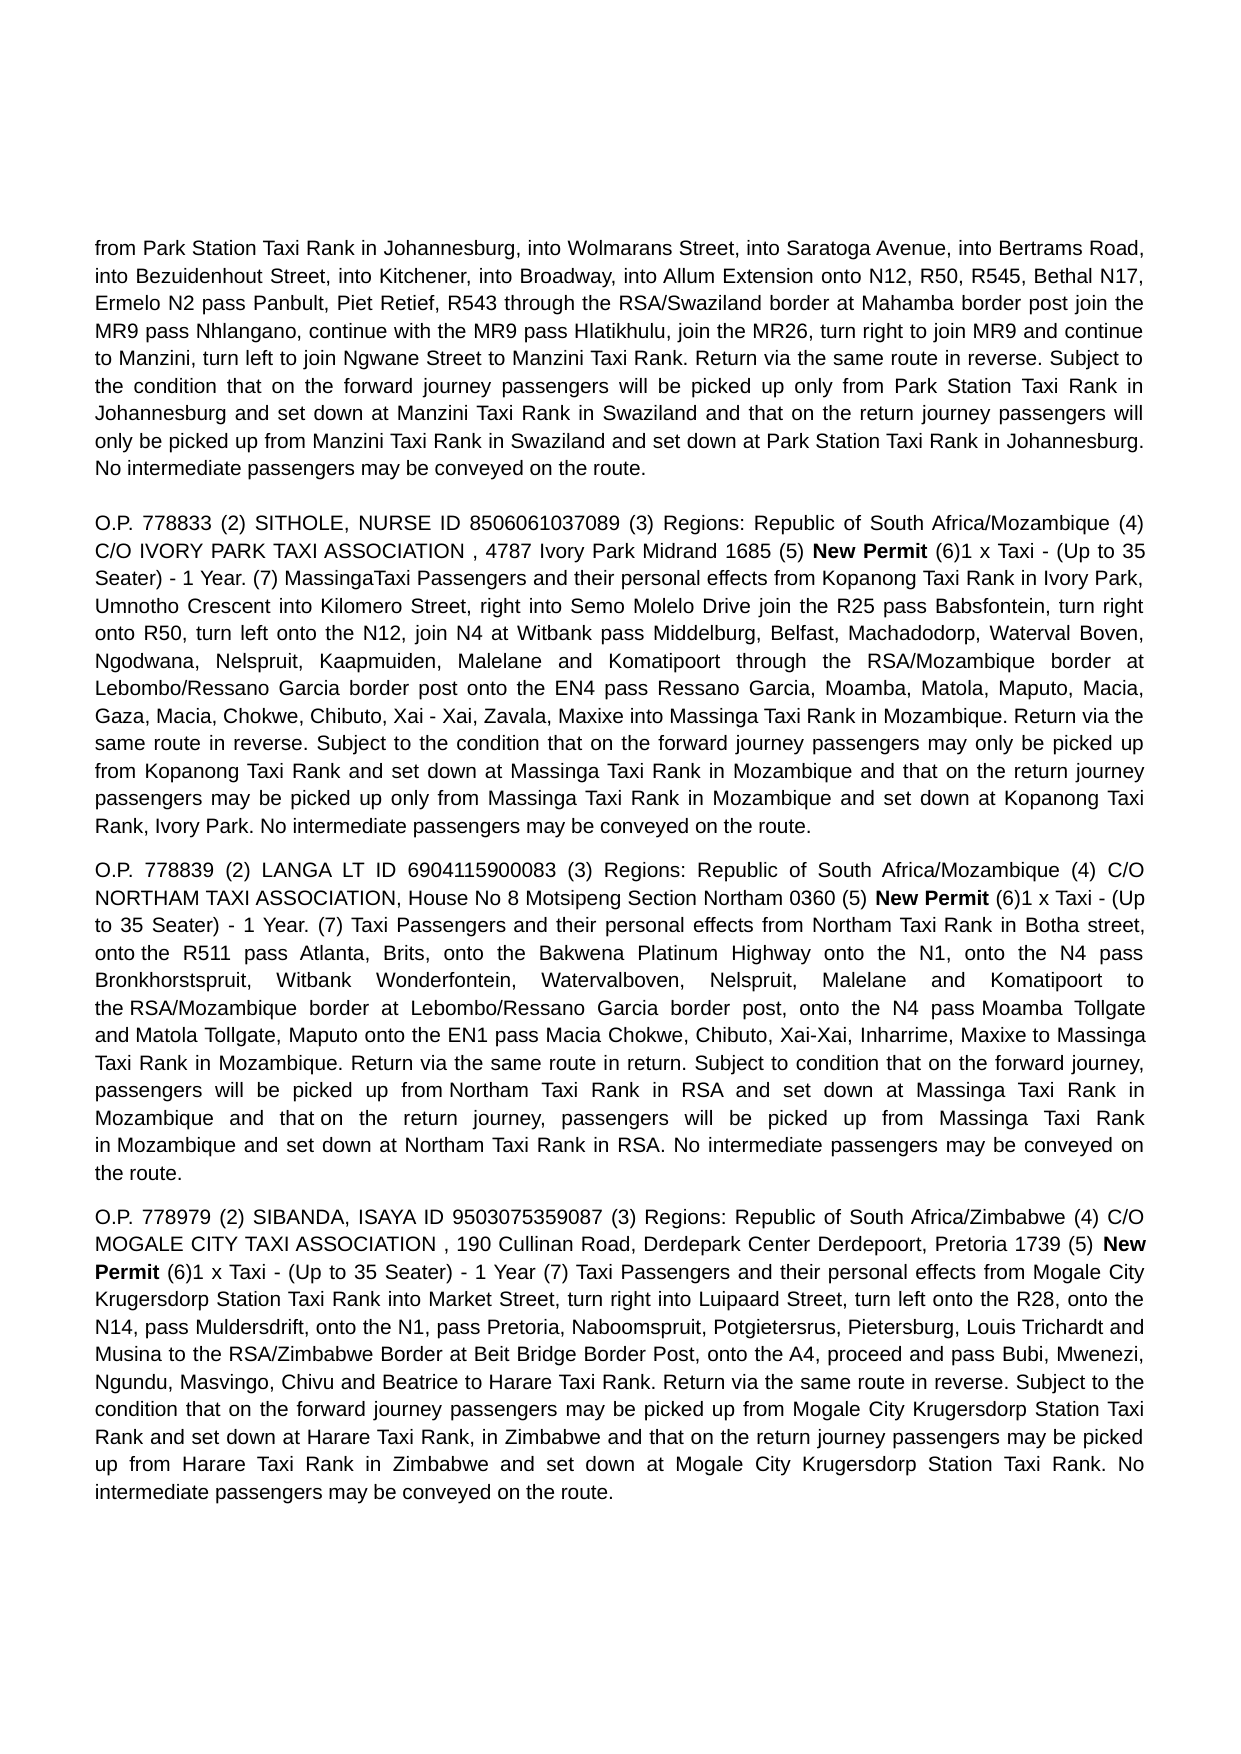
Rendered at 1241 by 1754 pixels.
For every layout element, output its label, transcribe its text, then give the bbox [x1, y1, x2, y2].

text O.P. 778979 (2) SIBANDA, ISAYA ID 9503075359087 (3) Regions: Republic of South Africa/Zimbabwe (4) C/O MOGALE CITY TAXI ASSOCIATION , 190 Cullinan Road, Derdepark Center Derdepoort, Pretoria 1739 (5) New Permit (6)1 x Taxi - (Up to 35 Seater) - 1 Year (7) Taxi Passengers and their personal effects from Mogale City Krugersdorp Station Taxi Rank into Market Street, turn right into Luipaard Street, turn left onto the R28, onto the N14, pass Muldersdrift, onto the N1, pass Pretoria, Naboomspruit, Potgietersrus, Pietersburg, Louis Trichardt and Musina to the RSA/Zimbabwe Border at Beit Bridge Border Post, onto the A4, proceed and pass Bubi, Mwenezi, Ngundu, Masvingo, Chivu and Beatrice to Harare Taxi Rank. Return via the same route in reverse. Subject to the condition that on the forward journey passengers may be picked up from Mogale City Krugersdorp Station Taxi Rank and set down at Harare Taxi Rank, in Zimbabwe and that on the return journey passengers may be picked up from Harare Taxi Rank in Zimbabwe and set down at Mogale City Krugersdorp Station Taxi Rank. No intermediate passengers may be conveyed on the route. [94, 1204, 1146, 1503]
text O.P. 778833 (2) SITHOLE, NURSE ID 8506061037089 (3) Regions: Republic of South Africa/Mozambique (4) C/O IVORY PARK TAXI ASSOCIATION , 4787 Ivory Park Midrand 1685 (5) New Permit (6)1 x Taxi - (Up to 35 Seater) - 1 Year. (7) MassingaTaxi Passengers and their personal effects from Kopanong Taxi Rank in Ivory Park, Umnotho Crescent into Kilomero Street, right into Semo Molelo Drive join the R25 pass Babsfontein, turn right onto R50, turn left onto the N12, join N4 at Witbank pass Middelburg, Belfast, Machadodorp, Waterval Boven, Ngodwana, Nelspruit, Kaapmuiden, Malelane and Komatipoort through the RSA/Mozambique border at Lebombo/Ressano Garcia border post onto the EN4 pass Ressano Garcia, Moamba, Matola, Maputo, Macia, Gaza, Macia, Chokwe, Chibuto, Xai - Xai, Zavala, Maxixe into Massinga Taxi Rank in Mozambique. Return via the same route in reverse. Subject to the condition that on the forward journey passengers may only be picked up from Kopanong Taxi Rank and set down at Massinga Taxi Rank in Mozambique and that on the return journey passengers may be picked up only from Massinga Taxi Rank in Mozambique and set down at Kopanong Taxi Rank, Ivory Park. No intermediate passengers may be conveyed on the route. [94, 511, 1146, 838]
text O.P. 778839 (2) LANGA LT ID 6904115900083 (3) Regions: Republic of South Africa/Mozambique (4) C/O NORTHAM TAXI ASSOCIATION, House No 8 Motsipeng Section Northam 0360 (5) New Permit (6)1 x Taxi - (Up to 35 Seater) - 1 Year. (7) Taxi Passengers and their personal effects from Northam Taxi Rank in Botha street, onto the R511 pass Atlanta, Brits, onto the Bakwena Platinum Highway onto the N1, onto the N4 pass Bronkhorstspruit, Witbank Wonderfontein, Watervalboven, Nelspruit, Malelane and Komatipoort to the RSA/Mozambique border at Lebombo/Ressano Garcia border post, onto the N4 pass Moamba Tollgate and Matola Tollgate, Maputo onto the EN1 pass Macia Chokwe, Chibuto, Xai-Xai, Inharrime, Maxixe to Massinga Taxi Rank in Mozambique. Return via the same route in return. Subject to condition that on the forward journey, passengers will be picked up from Northam Taxi Rank in RSA and set down at Massinga Taxi Rank in Mozambique and that on the return journey, passengers will be picked up from Massinga Taxi Rank in Mozambique and set down at Northam Taxi Rank in RSA. No intermediate passengers may be conveyed on the route. [94, 858, 1146, 1184]
text from Park Station Taxi Rank in Johannesburg, into Wolmarans Street, into Saratoga Avenue, into Bertrams Road, into Bezuidenhout Street, into Kitchener, into Broadway, into Allum Extension onto N12, R50, R545, Bethal N17, Ermelo N2 pass Panbult, Piet Retief, R543 through the RSA/Swaziland border at Mahamba border post join the MR9 pass Nhlangano, continue with the MR9 pass Hlatikhulu, join the MR26, turn right to join MR9 and continue to Manzini, turn left to join Ngwane Street to Manzini Taxi Rank. Return via the same route in reverse. Subject to the condition that on the forward journey passengers will be picked up only from Park Station Taxi Rank in Johannesburg and set down at Manzini Taxi Rank in Swaziland and that on the return journey passengers will only be picked up from Manzini Taxi Rank in Swaziland and set down at Park Station Taxi Rank in Johannesburg. No intermediate passengers may be conveyed on the route. [94, 236, 1146, 480]
